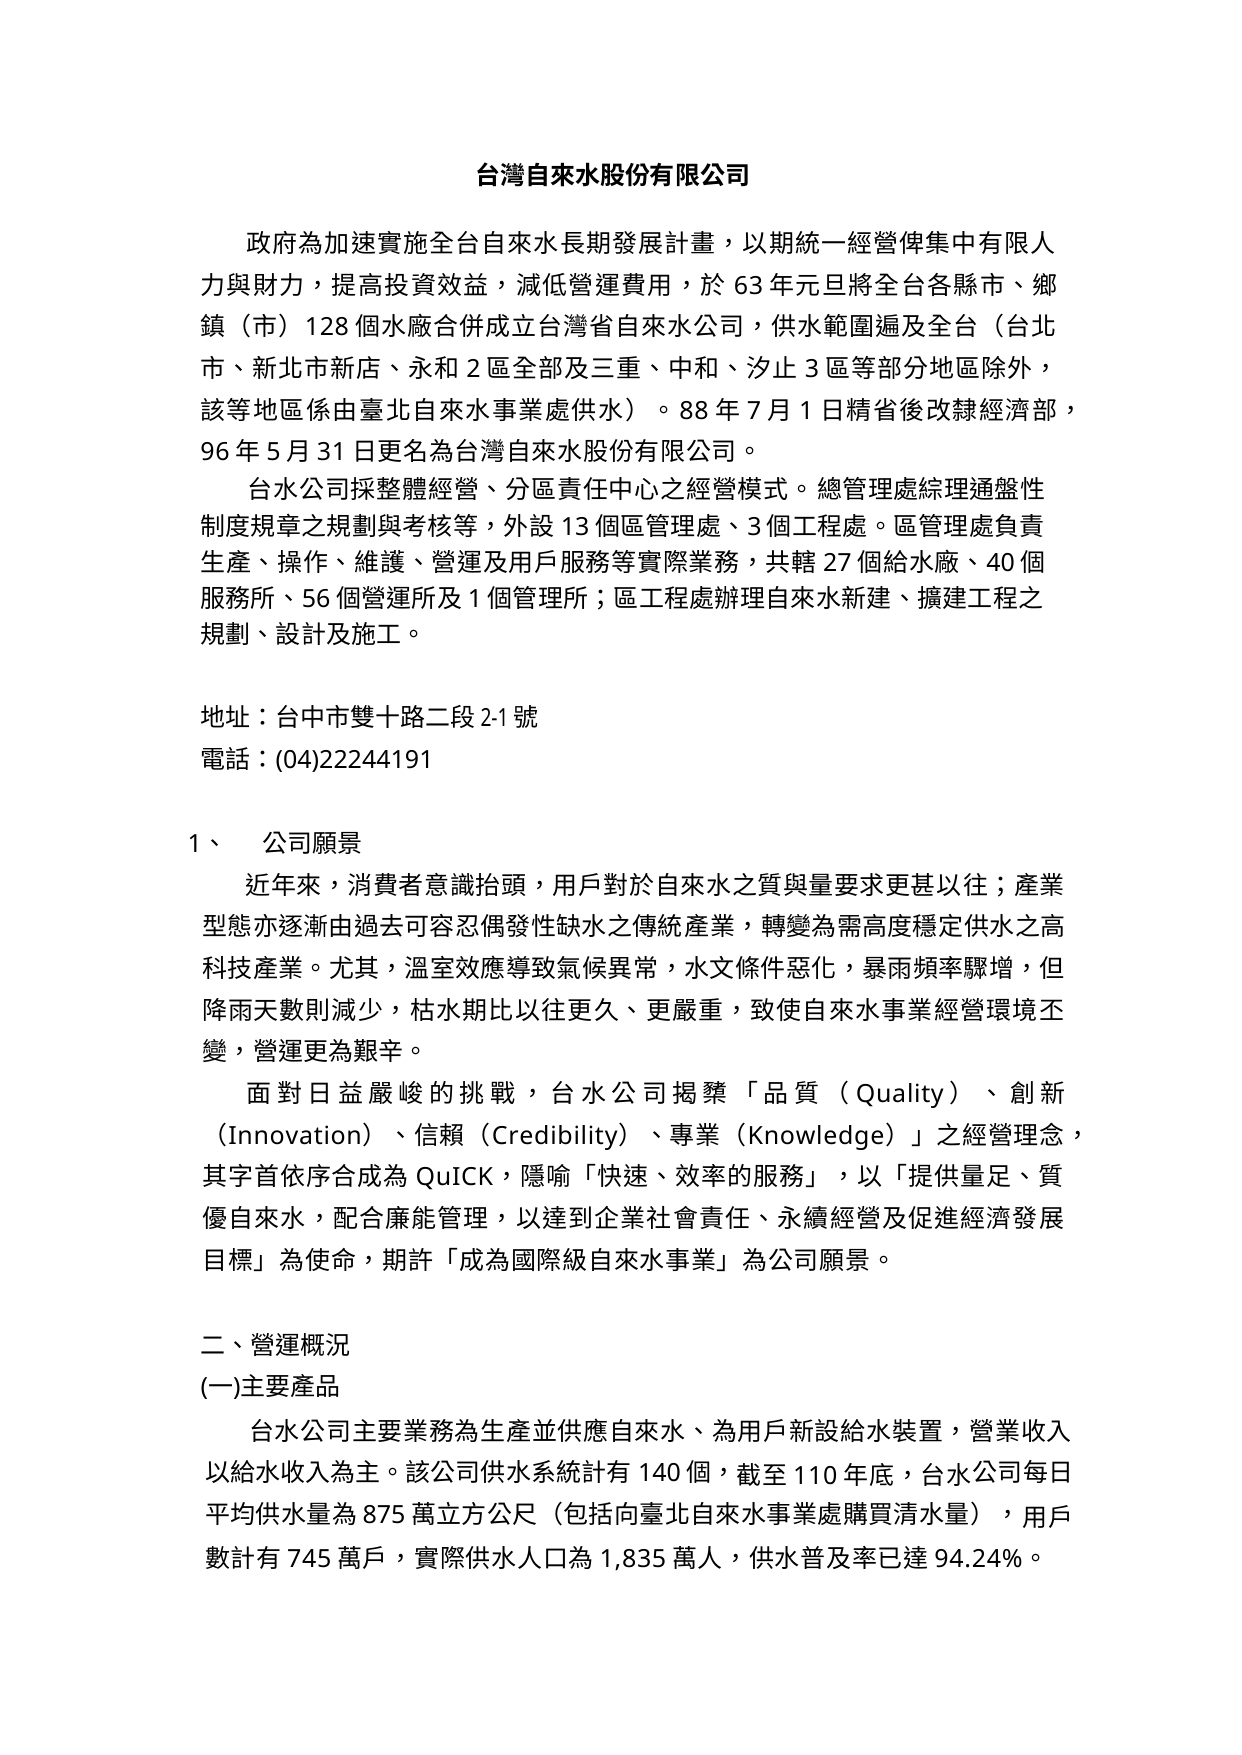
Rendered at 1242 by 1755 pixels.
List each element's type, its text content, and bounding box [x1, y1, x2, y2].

text 電話：(04)22244191 [200, 735, 514, 777]
text 地址：台中市雙十路二段2-1號 [200, 693, 941, 735]
text 面對日益嚴峻的挑戰，台水公司揭櫫「品質（Quality）、創新（Innovation）、信賴（Credibility）、專業（Knowledge）」之經營理念，其字首依序合成為QuICK，隱喻「快速、效率的服務」，以「提供量足、質優自來水，配合廉能管理，以達到企業社會責任、永續經營及促進經濟發展目標」為使命，期許「成為國際級自來水事業」為公司願景。 [202, 1069, 1066, 1277]
text 政府為加速實施全台自來水長期發展計畫，以期統一經營俾集中有限人力與財力，提高投資效益，減低營運費用，於63年元旦將全台各縣市、鄉鎮（市）128個水廠合併成立台灣省自來水公司，供水範圍遍及全台（台北市、新北市新店、永和2區全部及三重、中和、汐止3區等部分地區除外，該等地區係由臺北自來水事業處供水）。88年7月1日精省後改隸經濟部，96年5月31日更名為台灣自來水股份有限公司。 [200, 219, 1059, 469]
text 台水公司採整體經營、分區責任中心之經營模式。總管理處綜理通盤性制度規章之規劃與考核等，外設13個區管理處、3個工程處。區管理處負責生產、操作、維護、營運及用戶服務等實際業務，共轄27個給水廠、40個服務所、56個營運所及1個管理所；區工程處辦理自來水新建、擴建工程之規劃、設計及施工。 [200, 470, 1046, 651]
text 二、營運概況 [200, 1321, 637, 1362]
text 台灣自來水股份有限公司 [199, 150, 1026, 192]
text 台水公司主要業務為生產並供應自來水、為用戶新設給水裝置，營業收入以給水收入為主。該公司供水系統計有140個，截至110年底，台水公司每日平均供水量為875萬立方公尺（包括向臺北自來水事業處購買清水量），用戶數計有745萬戶，實際供水人口為1,835萬人，供水普及率已達94.24%。 [205, 1407, 1073, 1573]
list 公司願景 [187, 819, 1045, 861]
text 近年來，消費者意識抬頭，用戶對於自來水之質與量要求更甚以往；產業型態亦逐漸由過去可容忍偶發性缺水之傳統產業，轉變為需高度穩定供水之高科技產業。尤其，溫室效應導致氣候異常，水文條件惡化，暴雨頻率驟增，但降雨天數則減少，枯水期比以往更久、更嚴重，致使自來水事業經營環境丕變，營運更為艱辛。 [202, 861, 1066, 1069]
text (一)主要產品 [200, 1362, 637, 1404]
